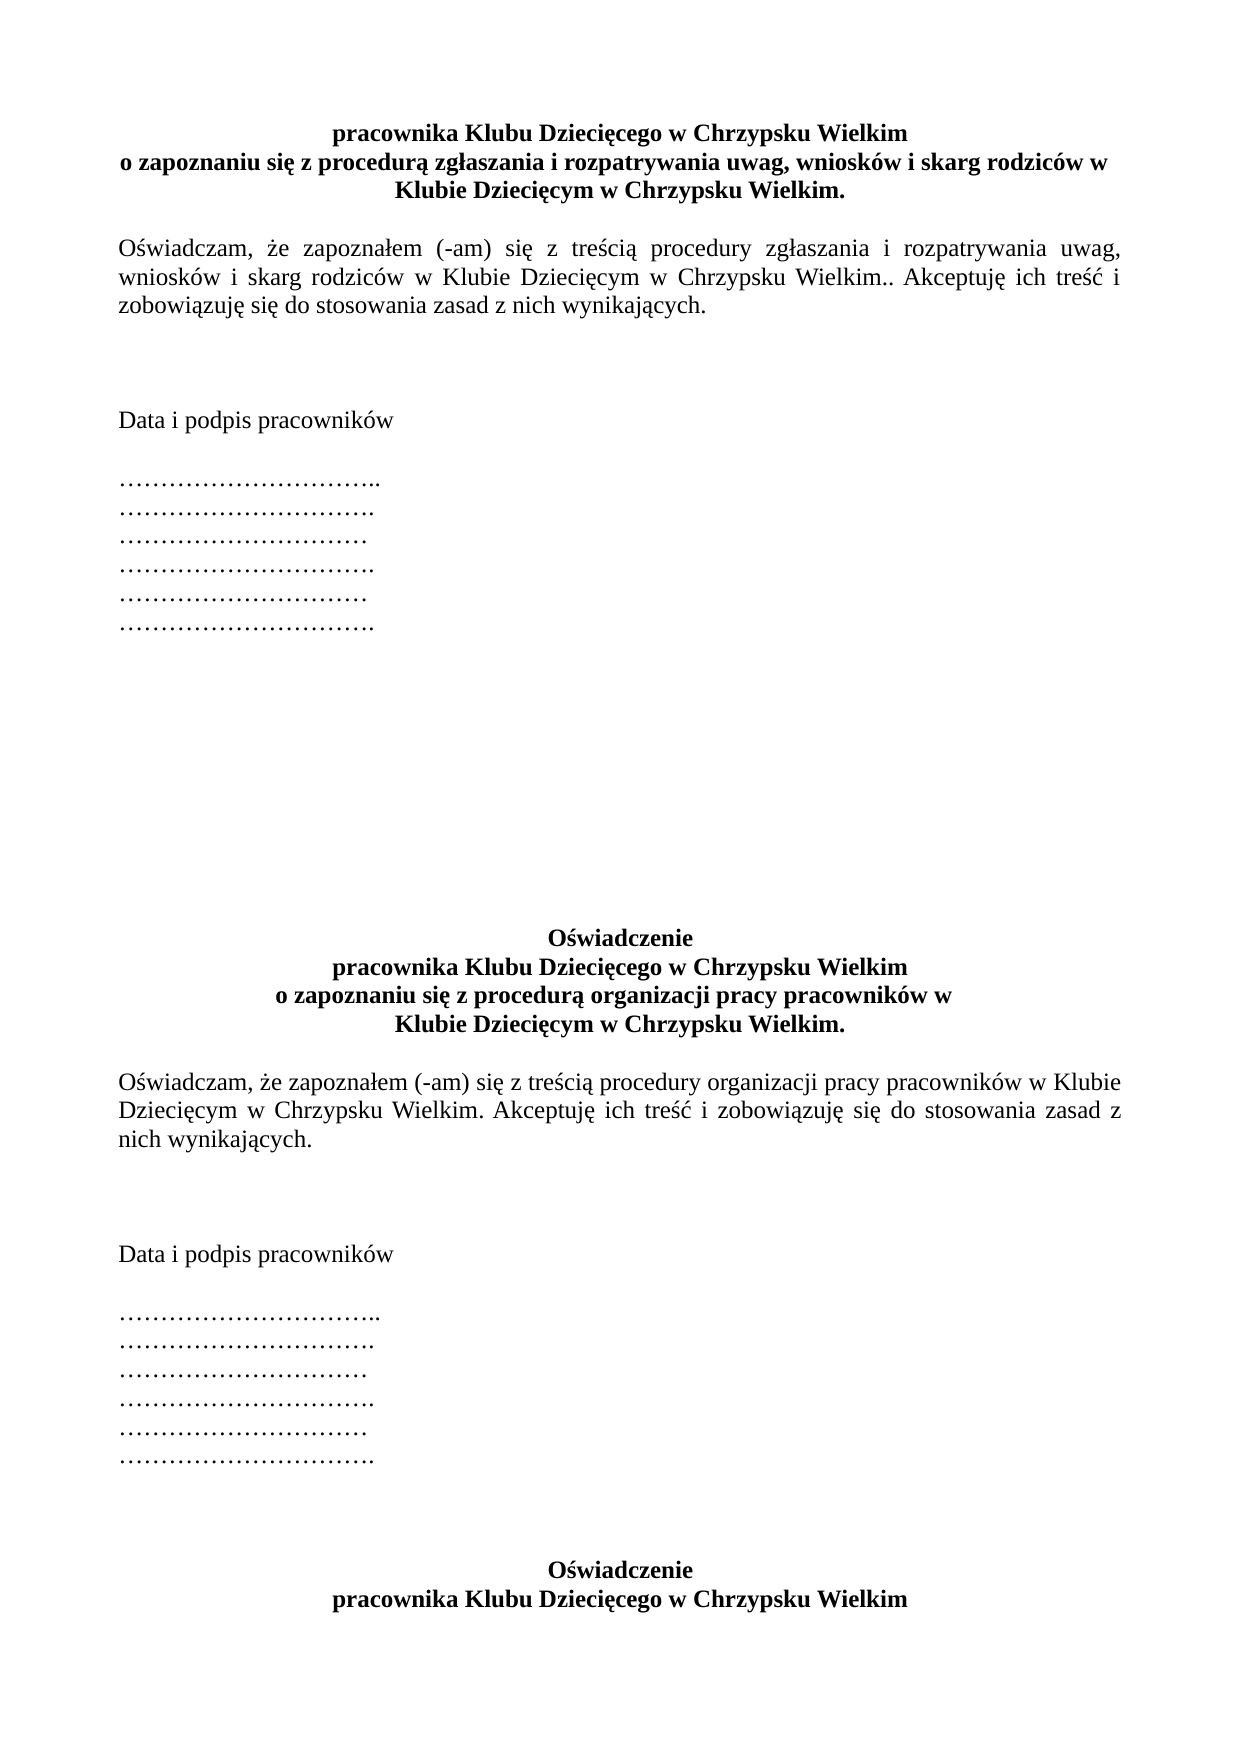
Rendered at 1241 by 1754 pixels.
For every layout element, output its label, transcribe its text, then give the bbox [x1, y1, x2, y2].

text Oświadczenie [118, 1556, 1122, 1584]
text …………………………. [118, 1441, 1122, 1469]
text …………………………. [118, 1383, 1122, 1412]
text pracownika Klubu Dziecięcego w Chrzypsku Wielkim [118, 952, 1122, 981]
text pracownika Klubu Dziecięcego w Chrzypsku Wielkim [118, 118, 1122, 147]
text Klubie Dziecięcym w Chrzypsku Wielkim. [118, 176, 1122, 204]
text pracownika Klubu Dziecięcego w Chrzypsku Wielkim [118, 1584, 1122, 1613]
text ………………………… [118, 521, 1122, 549]
text ………………………… [118, 1412, 1122, 1441]
text Oświadczenie [118, 923, 1122, 952]
text o zapoznaniu się z procedurą organizacji pracy pracowników w [118, 981, 1122, 1009]
text …………………………. [118, 1326, 1122, 1354]
text ………………………… [118, 1354, 1122, 1383]
text ………………………… [118, 578, 1122, 607]
text …………………………. [118, 492, 1122, 521]
text Oświadczam, że zapoznałem (-am) się z treścią procedury organizacji pracy pracowników w Klubie Dziecięcym w Chrzypsku Wielkim. Akceptuję ich treść i zobowiązuję się do stosowania zasad z nich wynikających. [118, 1067, 1122, 1153]
text Oświadczam, że zapoznałem (-am) się z treścią procedury zgłaszania i rozpatrywania uwag, wniosków i skarg rodziców w Klubie Dziecięcym w Chrzypsku Wielkim.. Akceptuję ich treść i zobowiązuję się do stosowania zasad z nich wynikających. [118, 233, 1122, 319]
text …………………………. [118, 607, 1122, 636]
text Klubie Dziecięcym w Chrzypsku Wielkim. [118, 1009, 1122, 1038]
text Data i podpis pracowników [118, 406, 1122, 434]
text …………………………. [118, 549, 1122, 578]
text ………………………….. [118, 1297, 1122, 1326]
text Data i podpis pracowników [118, 1239, 1122, 1268]
text o zapoznaniu się z procedurą zgłaszania i rozpatrywania uwag, wniosków i skarg rodziców w [118, 147, 1122, 176]
text ………………………….. [118, 463, 1122, 492]
